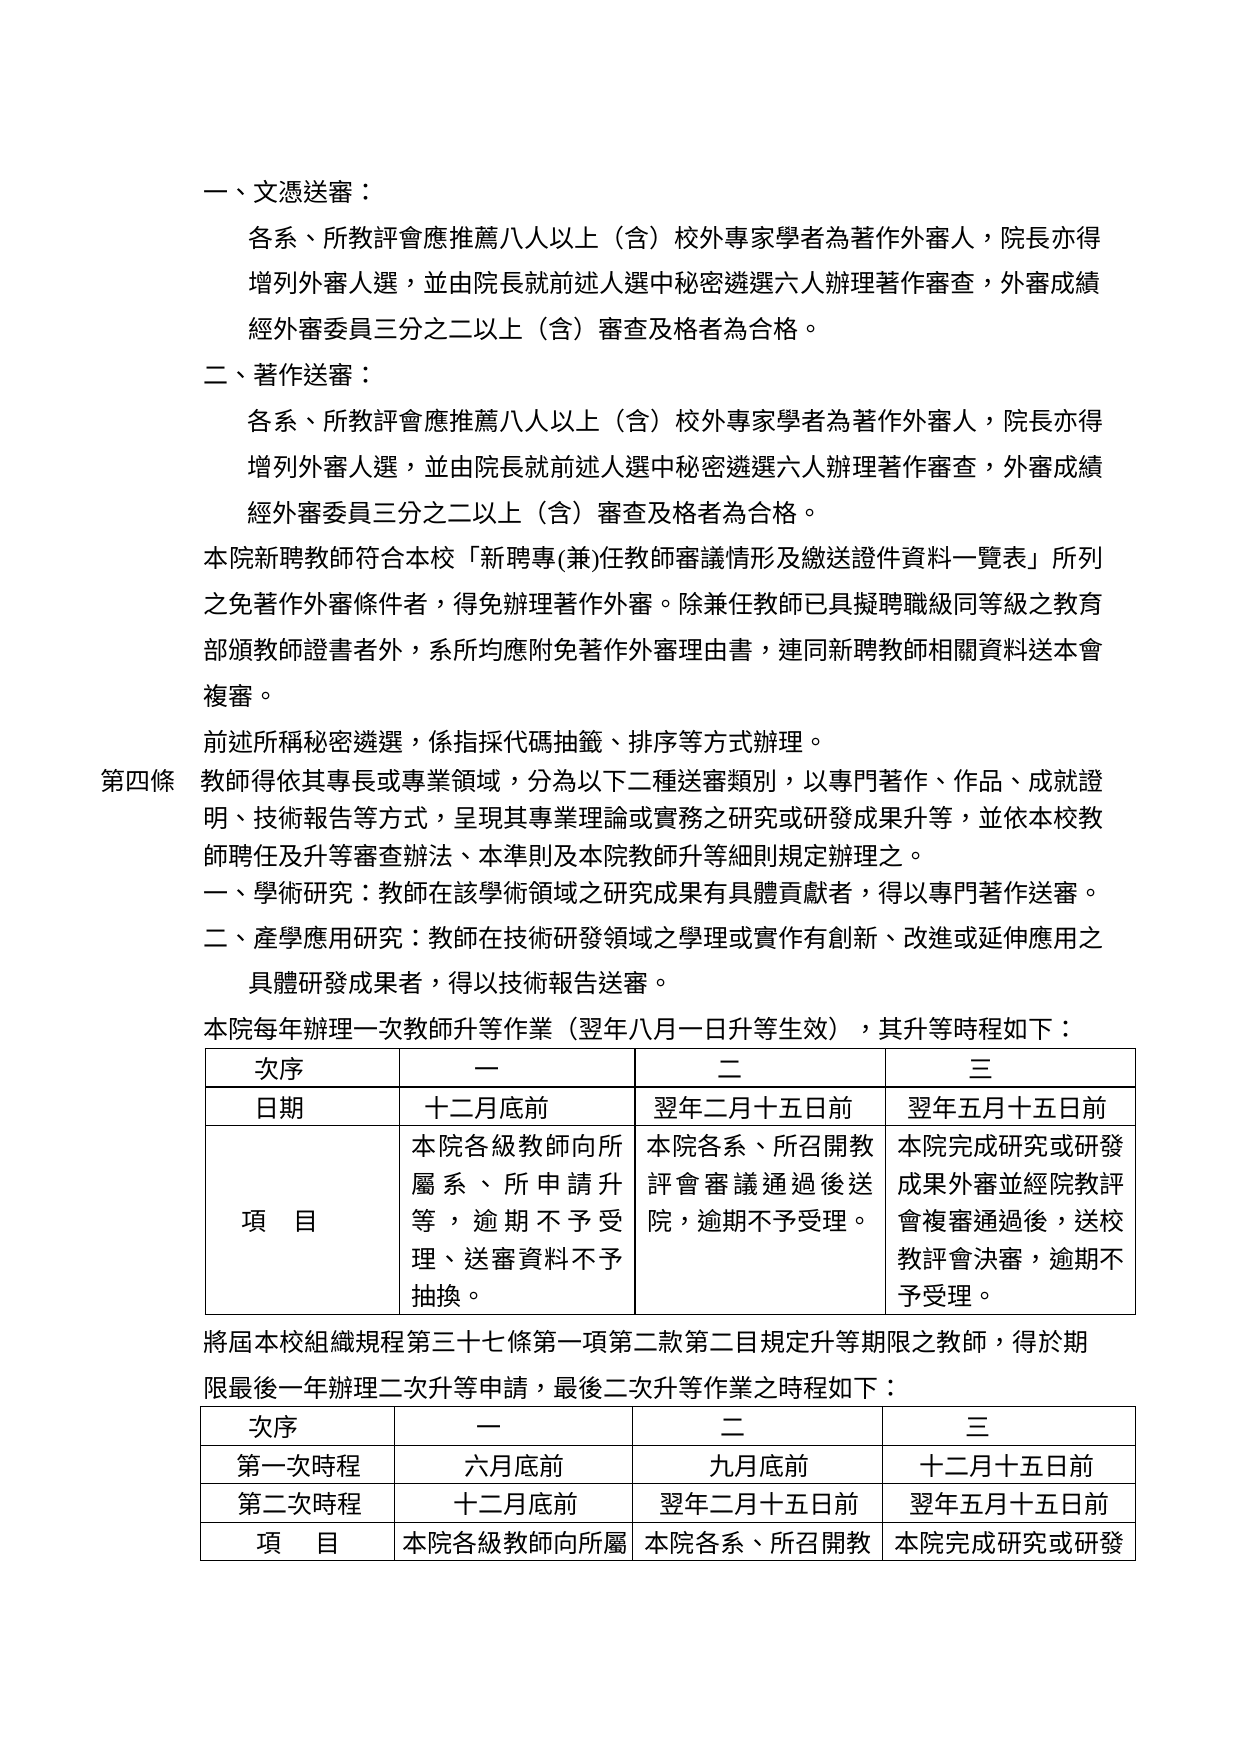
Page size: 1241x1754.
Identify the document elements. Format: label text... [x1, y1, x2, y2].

text 第四條 教師得依其專長或專業領域，分為以下二種送審類別，以專門著作、作品、成就證明、技術報告等方式，呈現其專業理論或實務之研究或研發成果升等，並依本校教師聘任及升等審查辦法、本準則及本院教師升等細則規定辦理之。 [100, 760, 1104, 873]
table_cell 第二次時程 [201, 1484, 394, 1522]
table_header 次序 [201, 1407, 394, 1445]
text 一、文憑送審： [156, 164, 1090, 210]
text 各系、所教評會應推薦八人以上（含）校外專家學者為著作外審人，院長亦得增列外審人選，並由院長就前述人選中秘密遴選六人辦理著作審查，外審成績經外審委員三分之二以上（含）審查及格者為合格。 [248, 394, 1104, 531]
table_header 三 [883, 1407, 1135, 1445]
table_cell 第一次時程 [201, 1446, 394, 1483]
table_cell 翌年二月十五日前 [633, 1484, 882, 1522]
table_cell 本院各級教師向所屬 [395, 1523, 632, 1560]
text 各系、所教評會應推薦八人以上（含）校外專家學者為著作外審人，院長亦得增列外審人選，並由院長就前述人選中秘密遴選六人辦理著作審查，外審成績經外審委員三分之二以上（含）審查及格者為合格。 [248, 210, 1104, 348]
table_header 一 [395, 1407, 632, 1445]
text 本院新聘教師符合本校「新聘專(兼)任教師審議情形及繳送證件資料一覽表」所列之免著作外審條件者，得免辦理著作外審。除兼任教師已具擬聘職級同等級之教育部頒教師證書者外，系所均應附免著作外審理由書，連同新聘教師相關資料送本會複審。 [204, 531, 1104, 714]
table_cell 翌年二月十五日前 [636, 1088, 885, 1125]
table_header 次序 [206, 1049, 399, 1086]
table_cell 翌年五月十五日前 [883, 1484, 1135, 1522]
table_cell 本院各級教師向所屬系、所申請升等，逾期不予受理、送審資料不予抽換。 [400, 1126, 634, 1313]
table_cell 日期 [206, 1088, 399, 1125]
text 二、產學應用研究：教師在技術研發領域之學理或實作有創新、改進或延伸應用之具體研發成果者，得以技術報告送審。 [204, 910, 1104, 1002]
table_cell 本院完成研究或研發成果外審並經院教評會複審通過後，送校教評會決審，逾期不予受理。 [886, 1126, 1135, 1313]
table_cell 翌年五月十五日前 [886, 1088, 1135, 1125]
table_header 一 [400, 1049, 634, 1086]
text 將屆本校組織規程第三十七條第一項第二款第二目規定升等期限之教師，得於期限最後一年辦理二次升等申請，最後二次升等作業之時程如下： [203, 1314, 1090, 1406]
table_cell 本院完成研究或研發 [883, 1523, 1135, 1560]
table_cell 項 目 [201, 1523, 394, 1560]
table_cell 本院各系、所召開教 [633, 1523, 882, 1560]
table_header 三 [886, 1049, 1135, 1086]
text 前述所稱秘密遴選，係指採代碼抽籤、排序等方式辦理。 [204, 714, 1104, 760]
table_cell 六月底前 [395, 1446, 632, 1483]
text 本院每年辦理一次教師升等作業（翌年八月一日升等生效），其升等時程如下： [156, 1002, 1090, 1048]
table_cell 本院各系、所召開教評會審議通過後送院，逾期不予受理。 [636, 1126, 885, 1313]
text 一、學術研究：教師在該學術領域之研究成果有具體貢獻者，得以專門著作送審。 [100, 873, 1144, 910]
table_cell 九月底前 [633, 1446, 882, 1483]
text 二、著作送審： [156, 348, 1090, 394]
table_cell 十二月底前 [400, 1088, 634, 1125]
table_header 二 [633, 1407, 882, 1445]
table_cell 十二月十五日前 [883, 1446, 1135, 1483]
table_cell 十二月底前 [395, 1484, 632, 1522]
table_header 二 [636, 1049, 885, 1086]
table_cell 項 目 [206, 1126, 399, 1313]
